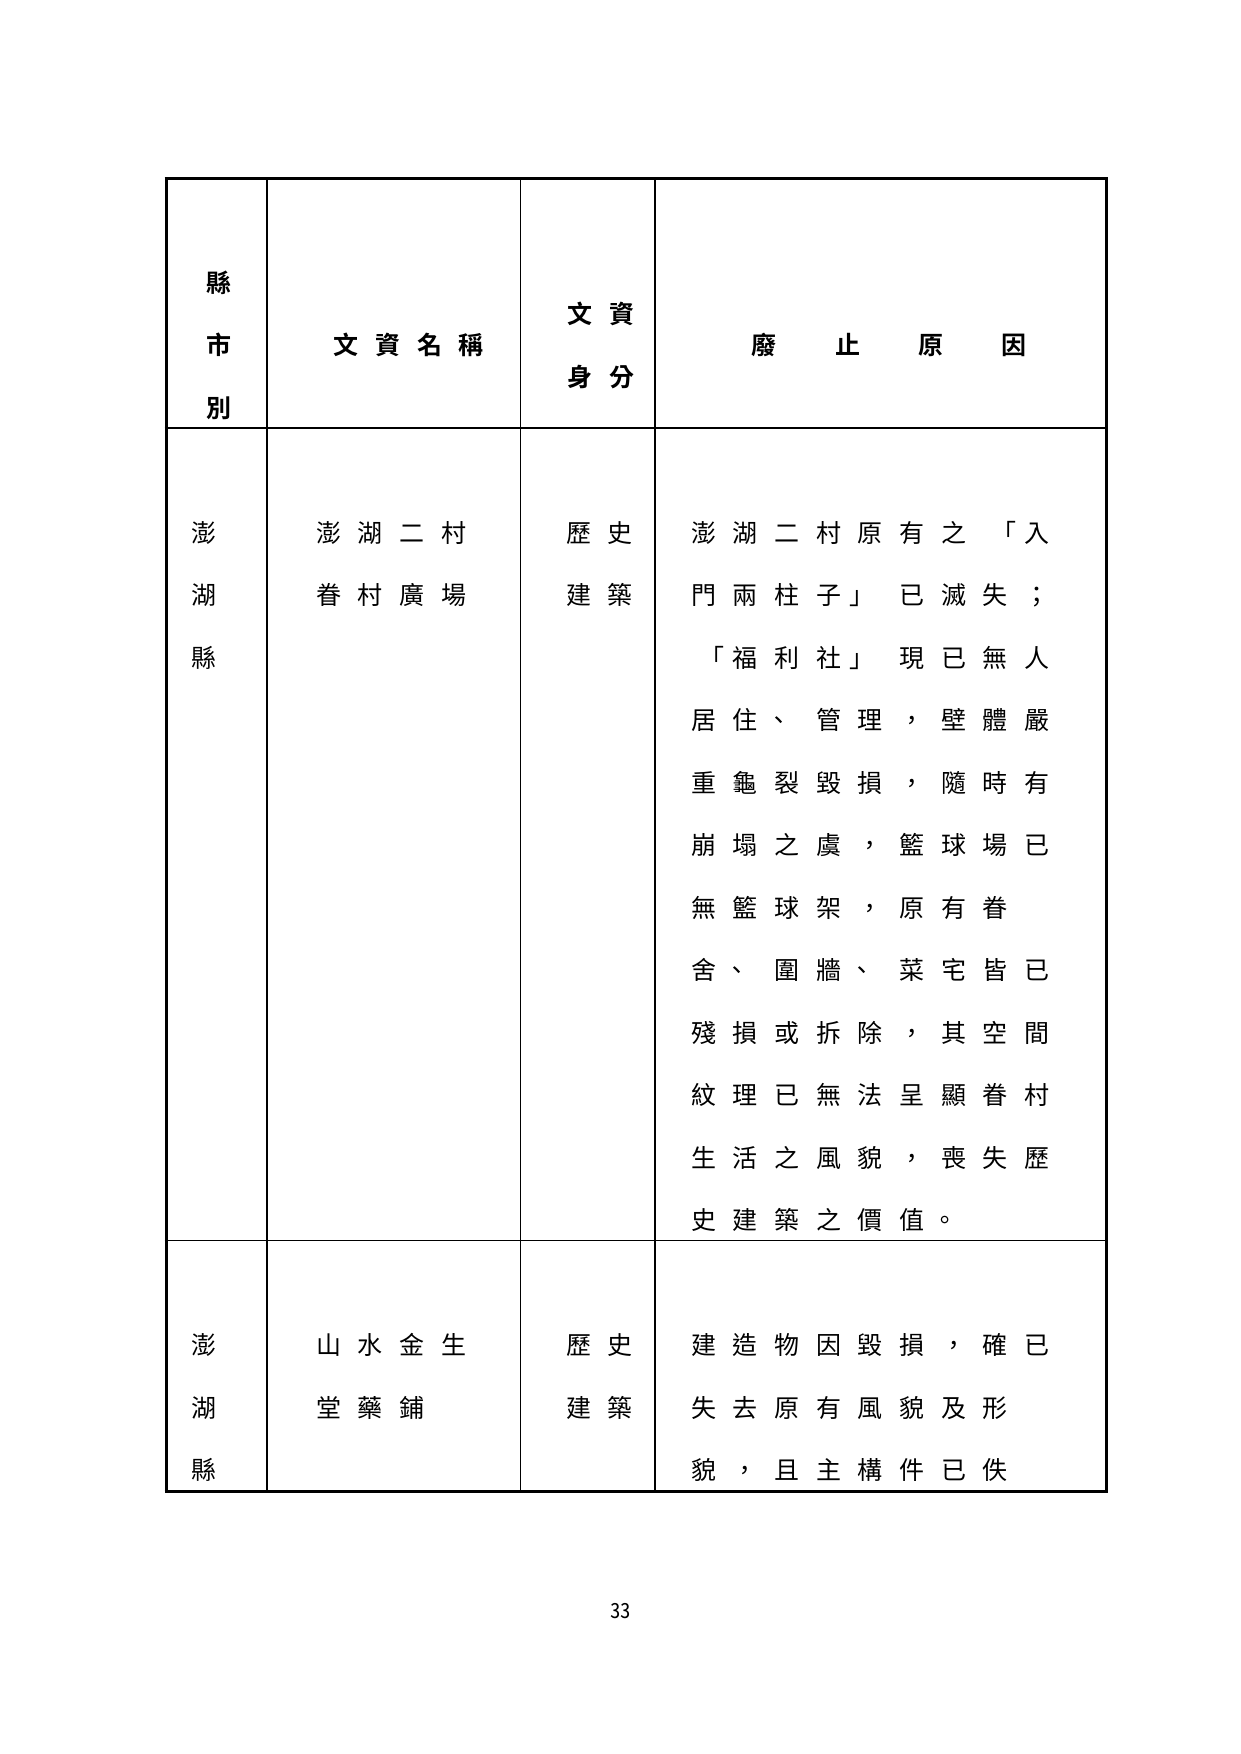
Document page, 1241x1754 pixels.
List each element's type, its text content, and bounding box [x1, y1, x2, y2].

table_cell 澎湖二村眷村廣場 [268, 429, 520, 1240]
table_header 文資 身分 [521, 180, 654, 427]
table_header 縣市別 [168, 180, 266, 427]
table_cell 歷史建築 [521, 429, 654, 1240]
table_header 文資名稱 [268, 180, 520, 427]
table_cell 歷史建築 [521, 1241, 654, 1490]
table_cell 山水金生堂藥鋪 [268, 1241, 520, 1490]
table_header 廢 止 原 因 [656, 180, 1105, 427]
table_cell 澎湖縣 [168, 1241, 266, 1490]
table_cell 澎湖縣 [168, 429, 266, 1240]
table_cell 建造物因毀損，確已失去原有風貌及形貌，且主構件已佚 [656, 1241, 1105, 1490]
table_cell 澎湖二村原有之「入門兩柱子」已滅失；「福利社」現已無人居住、管理，壁體嚴重龜裂毀損，隨時有崩塌之虞，籃球場已無籃球架，原有眷舍、圍牆、菜宅皆已殘損或拆除，其空間紋理已無法呈顯眷村生活之風貌，喪失歷史建築之價值。 [656, 429, 1105, 1240]
